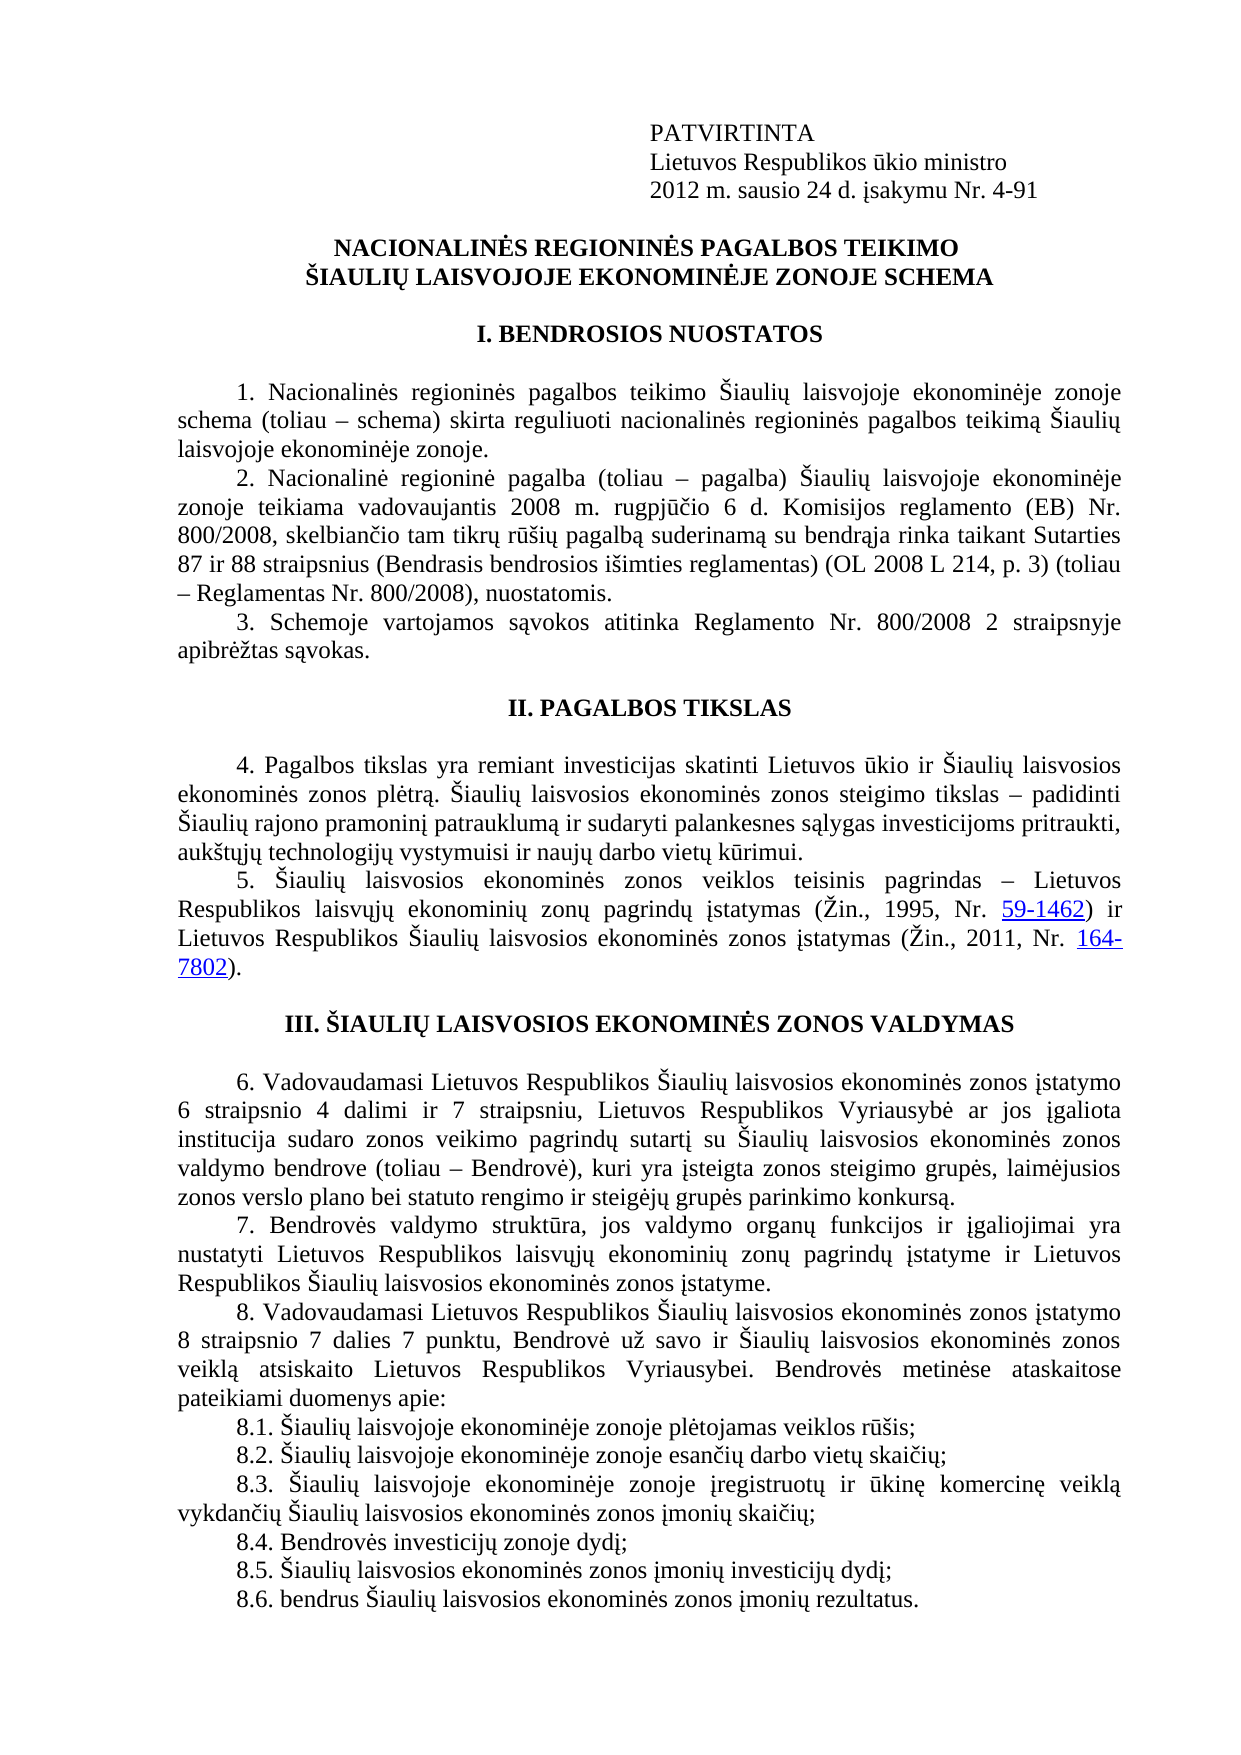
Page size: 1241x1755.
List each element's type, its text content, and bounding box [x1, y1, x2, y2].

text 1. Nacionalinės regioninės pagalbos teikimo Šiaulių laisvojoje ekonominėje zonoje schema (toliau – schema) skirta reguliuoti nacionalinės regioninės pagalbos teikimą Šiaulių laisvojoje ekonominėje zonoje. [177, 377, 1122, 463]
text NACIONALINĖS REGIONINĖS PAGALBOS TEIKIMO ŠIAULIŲ LAISVOJOJE EKONOMINĖJE ZONOJE SCHEMA [177, 233, 1122, 291]
text III. ŠIAULIŲ LAISVOSIOS EKONOMINĖS ZONOS VALDYMAS [177, 1009, 1122, 1038]
text 6. Vadovaudamasi Lietuvos Respublikos Šiaulių laisvosios ekonominės zonos įstatymo 6 straipsnio 4 dalimi ir 7 straipsniu, Lietuvos Respublikos Vyriausybė ar jos įgaliota institucija sudaro zonos veikimo pagrindų sutartį su Šiaulių laisvosios ekonominės zonos valdymo bendrove (toliau – Bendrovė), kuri yra įsteigta zonos steigimo grupės, laimėjusios zonos verslo plano bei statuto rengimo ir steigėjų grupės parinkimo konkursą. [177, 1067, 1122, 1211]
text 8.1. Šiaulių laisvojoje ekonominėje zonoje plėtojamas veiklos rūšis; [177, 1412, 1122, 1441]
text 4. Pagalbos tikslas yra remiant investicijas skatinti Lietuvos ūkio ir Šiaulių laisvosios ekonominės zonos plėtrą. Šiaulių laisvosios ekonominės zonos steigimo tikslas – padidinti Šiaulių rajono pramoninį patrauklumą ir sudaryti palankesnes sąlygas investicijoms pritraukti, aukštųjų technologijų vystymuisi ir naujų darbo vietų kūrimui. [177, 751, 1122, 866]
text II. PAGALBOS TIKSLAS [177, 693, 1122, 722]
text 7. Bendrovės valdymo struktūra, jos valdymo organų funkcijos ir įgaliojimai yra nustatyti Lietuvos Respublikos laisvųjų ekonominių zonų pagrindų įstatyme ir Lietuvos Respublikos Šiaulių laisvosios ekonominės zonos įstatyme. [177, 1211, 1122, 1297]
text 2012 m. sausio 24 d. įsakymu Nr. 4-91 [649, 176, 1122, 204]
text Lietuvos Respublikos ūkio ministro [649, 147, 1122, 176]
text PATVIRTINTA [649, 118, 1122, 147]
text 8.6. bendrus Šiaulių laisvosios ekonominės zonos įmonių rezultatus. [177, 1584, 1122, 1613]
text 8.2. Šiaulių laisvojoje ekonominėje zonoje esančių darbo vietų skaičių; [177, 1441, 1122, 1469]
text 3. Schemoje vartojamos sąvokos atitinka Reglamento Nr. 800/2008 2 straipsnyje apibrėžtas sąvokas. [177, 607, 1122, 664]
text 8.5. Šiaulių laisvosios ekonominės zonos įmonių investicijų dydį; [177, 1556, 1122, 1584]
text 8.4. Bendrovės investicijų zonoje dydį; [177, 1527, 1122, 1556]
text 8.3. Šiaulių laisvojoje ekonominėje zonoje įregistruotų ir ūkinę komercinę veiklą vykdančių Šiaulių laisvosios ekonominės zonos įmonių skaičių; [177, 1469, 1122, 1527]
text 5. Šiaulių laisvosios ekonominės zonos veiklos teisinis pagrindas – Lietuvos Respublikos laisvųjų ekonominių zonų pagrindų įstatymas (Žin., 1995, Nr. 59-1462) ir Lietuvos Respublikos Šiaulių laisvosios ekonominės zonos įstatymas (Žin., 2011, Nr. 164-7802). [177, 866, 1122, 981]
text 8. Vadovaudamasi Lietuvos Respublikos Šiaulių laisvosios ekonominės zonos įstatymo 8 straipsnio 7 dalies 7 punktu, Bendrovė už savo ir Šiaulių laisvosios ekonominės zonos veiklą atsiskaito Lietuvos Respublikos Vyriausybei. Bendrovės metinėse ataskaitose pateikiami duomenys apie: [177, 1297, 1122, 1412]
text I. BENDROSIOS NUOSTATOS [177, 319, 1122, 348]
text 2. Nacionalinė regioninė pagalba (toliau – pagalba) Šiaulių laisvojoje ekonominėje zonoje teikiama vadovaujantis 2008 m. rugpjūčio 6 d. Komisijos reglamento (EB) Nr. 800/2008, skelbiančio tam tikrų rūšių pagalbą suderinamą su bendrąja rinka taikant Sutarties 87 ir 88 straipsnius (Bendrasis bendrosios išimties reglamentas) (OL 2008 L 214, p. 3) (toliau – Reglamentas Nr. 800/2008), nuostatomis. [177, 463, 1122, 607]
